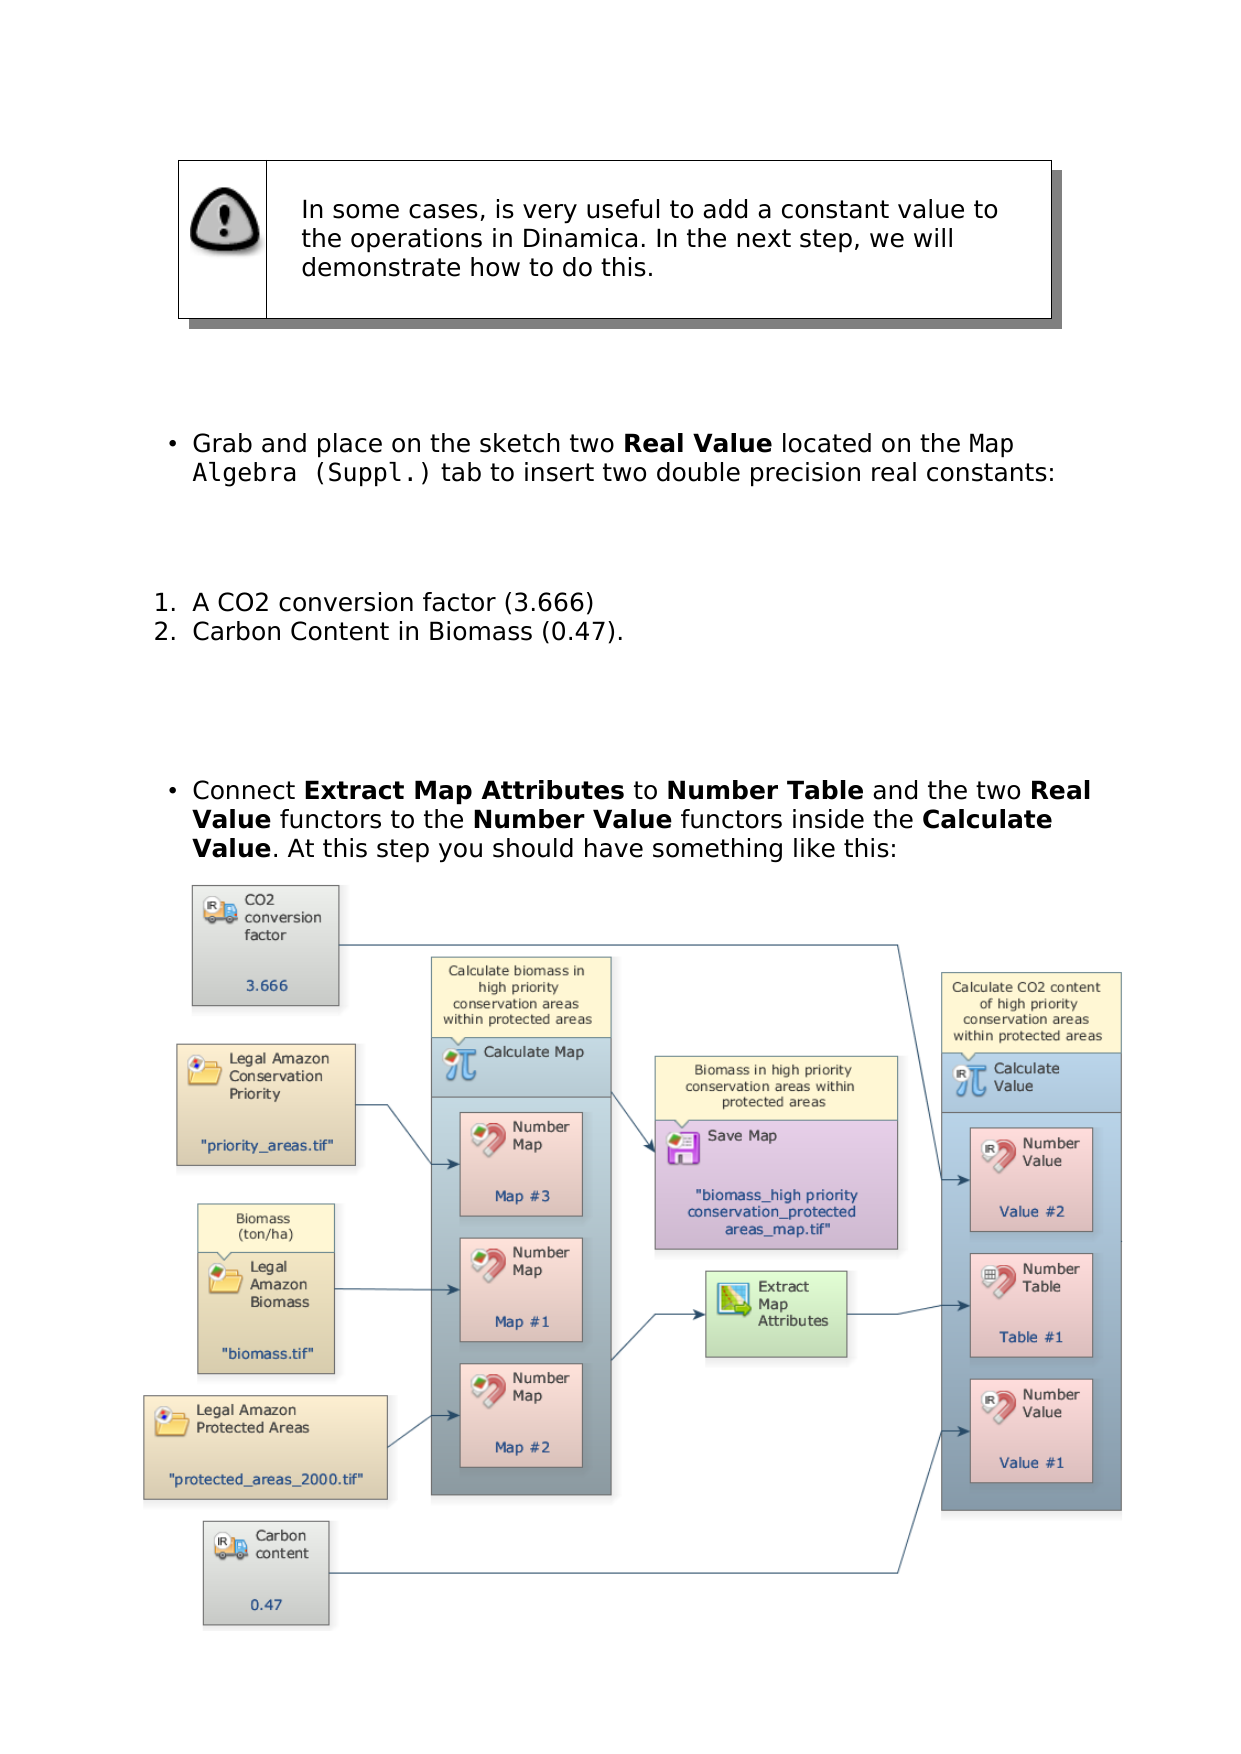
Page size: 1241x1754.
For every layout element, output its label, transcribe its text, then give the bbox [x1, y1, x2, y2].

picture [190, 183, 266, 259]
list Grab and place on the sketch two Real Value located on the Map Algebra (Suppl.) tab to insert two double precision real constants: [177, 429, 1122, 488]
table_header [179, 161, 266, 318]
table_header In some cases, is very useful to add a constant value to the operations in Dinamica. In the next step, we will demonstrate how to do this. [267, 161, 1051, 318]
list Connect Extract Map Attributes to Number Table and the two Real Value functors to the Number Value functors inside the Calculate Value. At this step you should have something like this: [177, 776, 1122, 863]
list Carbon Content in Biomass (0.47). [177, 617, 1122, 646]
picture [118, 863, 1123, 1631]
list A CO2 conversion factor (3.666) [177, 588, 1122, 617]
